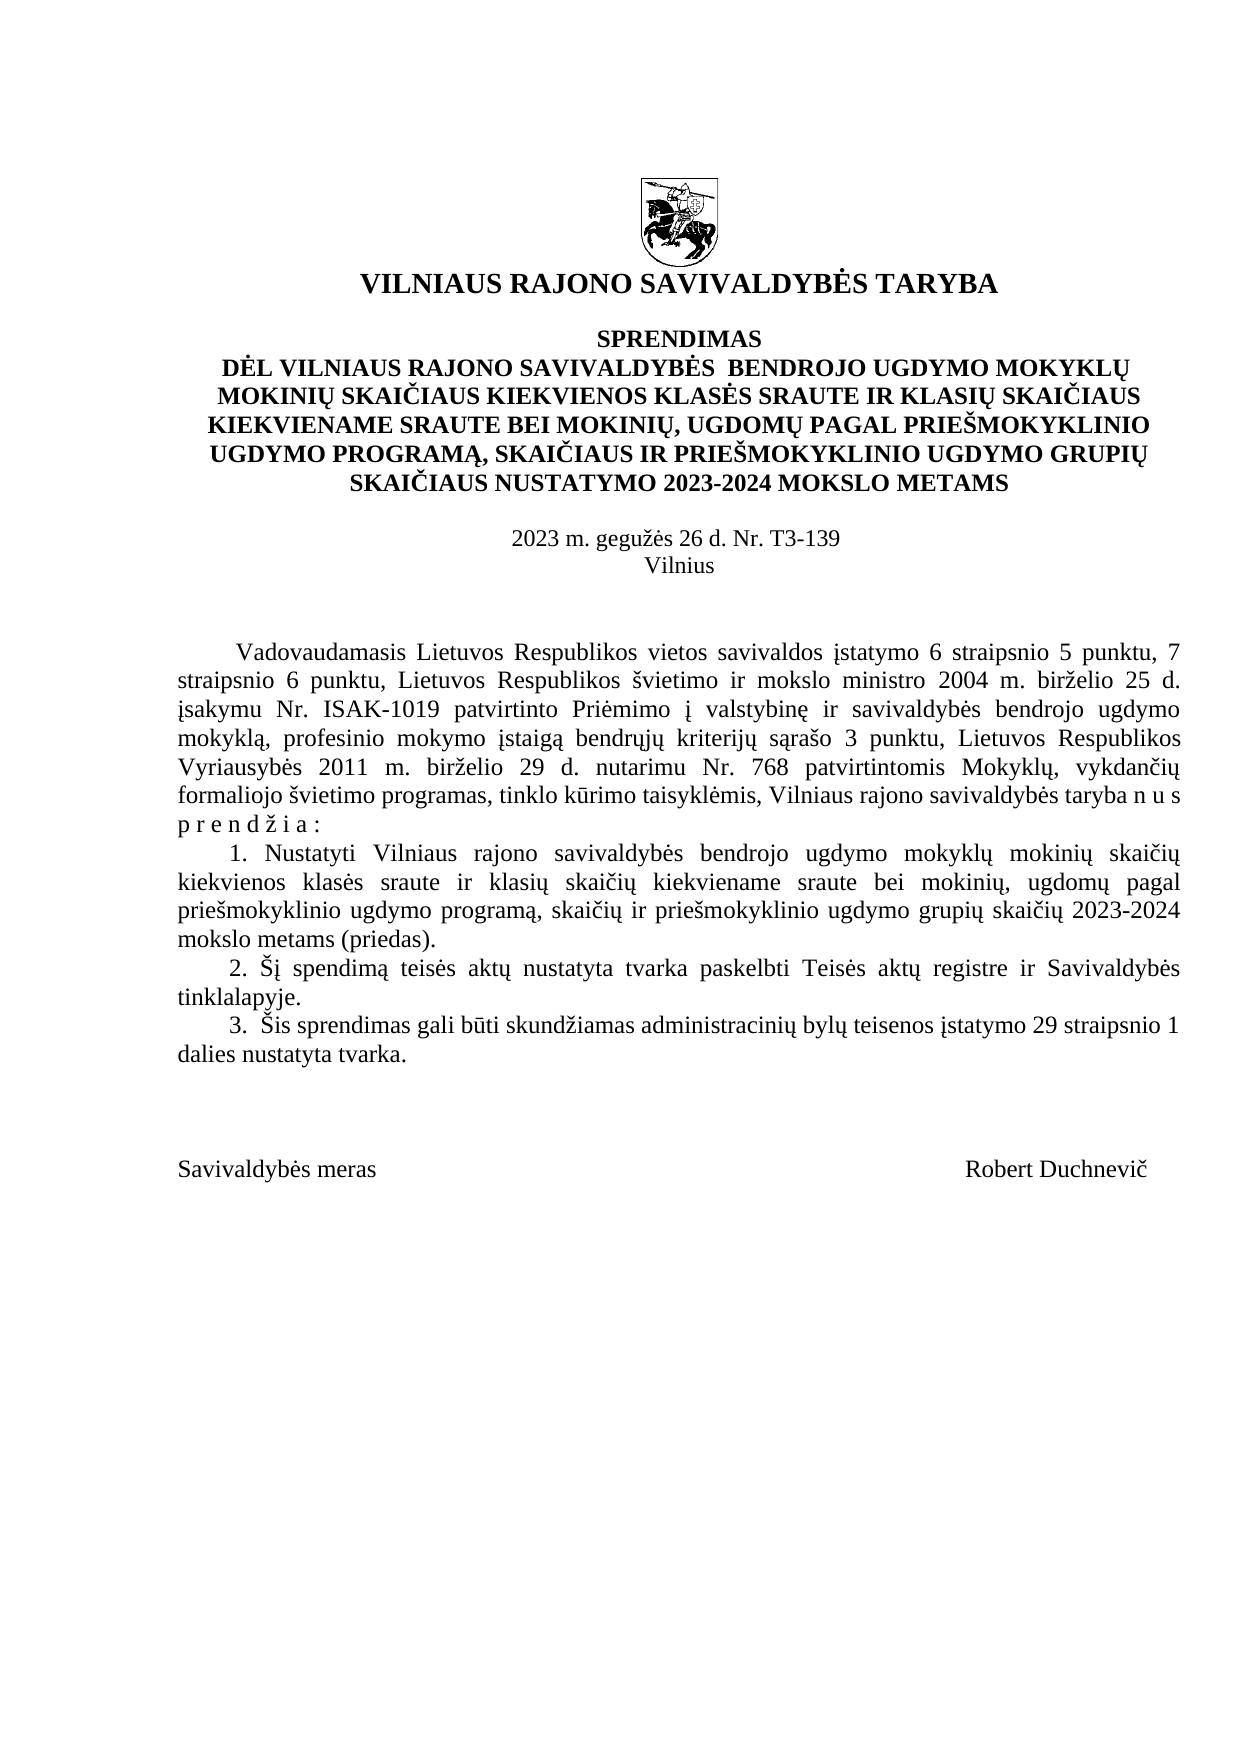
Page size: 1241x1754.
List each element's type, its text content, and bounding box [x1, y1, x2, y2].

text Vadovaudamasis Lietuvos Respublikos vietos savivaldos įstatymo 6 straipsnio 5 punktu, 7 straipsnio 6 punktu, Lietuvos Respublikos švietimo ir mokslo ministro 2004 m. birželio 25 d. įsakymu Nr. ISAK-1019 patvirtinto Priėmimo į valstybinę ir savivaldybės bendrojo ugdymo mokyklą, profesinio mokymo įstaigą bendrųjų kriterijų sąrašo 3 punktu, Lietuvos Respublikos Vyriausybės 2011 m. birželio 29 d. nutarimu Nr. 768 patvirtintomis Mokyklų, vykdančių formaliojo švietimo programas, tinklo kūrimo taisyklėmis, Vilniaus rajono savivaldybės taryba n u s p r e n d ž i a : [177, 637, 1181, 838]
text 2. Šį spendimą teisės aktų nustatyta tvarka paskelbti Teisės aktų registre ir Savivaldybės tinklalapyje. [177, 953, 1181, 1010]
text 2023 m. gegužės 26 d. Nr. T3-139 [177, 524, 1181, 552]
text MOKINIŲ SKAIČIAUS KIEKVIENOS KLASĖS SRAUTE IR KLASIŲ SKAIČIAUS KIEKVIENAME SRAUTE BEI MOKINIŲ, UGDOMŲ PAGAL PRIEŠMOKYKLINIO UGDYMO PROGRAMĄ, SKAIČIAUS IR PRIEŠMOKYKLINIO UGDYMO GRUPIŲ SKAIČIAUS NUSTATYMO 2023-2024 MOKSLO METAMS [177, 381, 1181, 496]
text Savivaldybės meras Robert Duchnevič [177, 1154, 1181, 1183]
text DĖL VILNIAUS RAJONO SAVIVALDYBĖS BENDROJO UGDYMO MOKYKLŲ [177, 353, 1181, 381]
text 1. Nustatyti Vilniaus rajono savivaldybės bendrojo ugdymo mokyklų mokinių skaičių kiekvienos klasės sraute ir klasių skaičių kiekviename sraute bei mokinių, ugdomų pagal priešmokyklinio ugdymo programą, skaičių ir priešmokyklinio ugdymo grupių skaičių 2023-2024 mokslo metams (priedas). [177, 838, 1181, 953]
text VILNIAUS RAJONO SAVIVALDYBĖS TARYBA [177, 266, 1181, 300]
text SPRENDIMAS [177, 324, 1181, 353]
text 3. Šis sprendimas gali būti skundžiamas administracinių bylų teisenos įstatymo 29 straipsnio 1 dalies nustatyta tvarka. [177, 1010, 1181, 1068]
text Vilnius [177, 552, 1181, 579]
